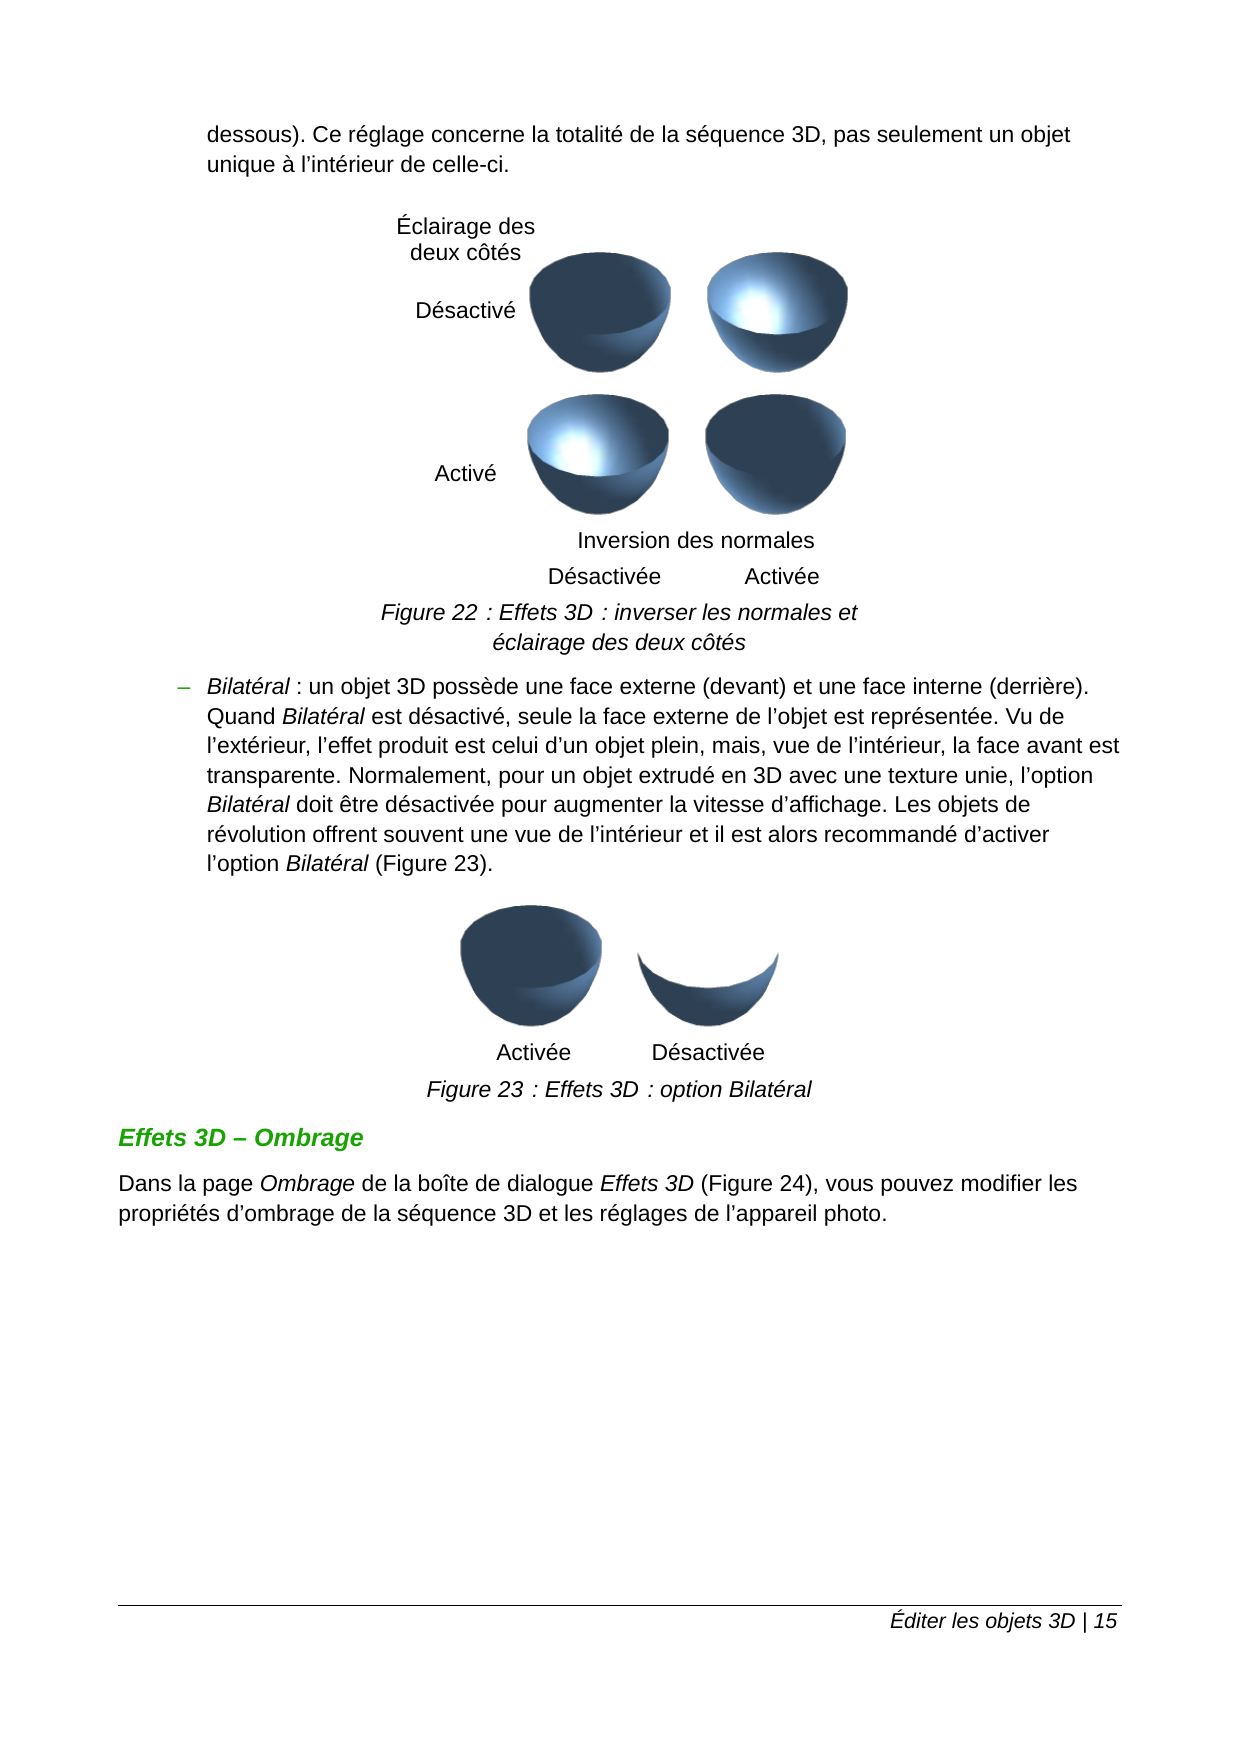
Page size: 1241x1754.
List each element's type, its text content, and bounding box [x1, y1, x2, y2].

list Bilatéral : un objet 3D possède une face externe (devant) et une face interne (derrière). Quand Bilatéral est désactivé, seule la face externe de l’objet est représentée. Vu de l’extérieur, l’effet produit est celui d’un objet plein, mais, vue de l’intérieur, la face avant est transparente. Normalement, pour un objet extrudé en 3D avec une texture unie, l’option Bilatéral doit être désactivée pour augmenter la vitesse d’affichage. Les objets de révolution offrent souvent une vue de l’intérieur et il est alors recommandé d’activer l’option Bilatéral (Figure 23). [177, 670, 1122, 876]
list dessous). Ce réglage concerne la totalité de la séquence 3D, pas seulement un objet unique à l’intérieur de celle-ci. [177, 118, 1122, 177]
text Figure 22 : Effets 3D : inverser les normales et éclairage des deux côtés [118, 596, 1122, 655]
subtitle Effets 3D – Ombrage [118, 1123, 1122, 1152]
text Figure 23 : Effets 3D : option Bilatéral [118, 1072, 1122, 1102]
text Dans la page Ombrage de la boîte de dialogue Effets 3D (Figure 24), vous pouvez modifier les propriétés d’ombrage de la séquence 3D et les réglages de l’appareil photo. [118, 1167, 1122, 1226]
